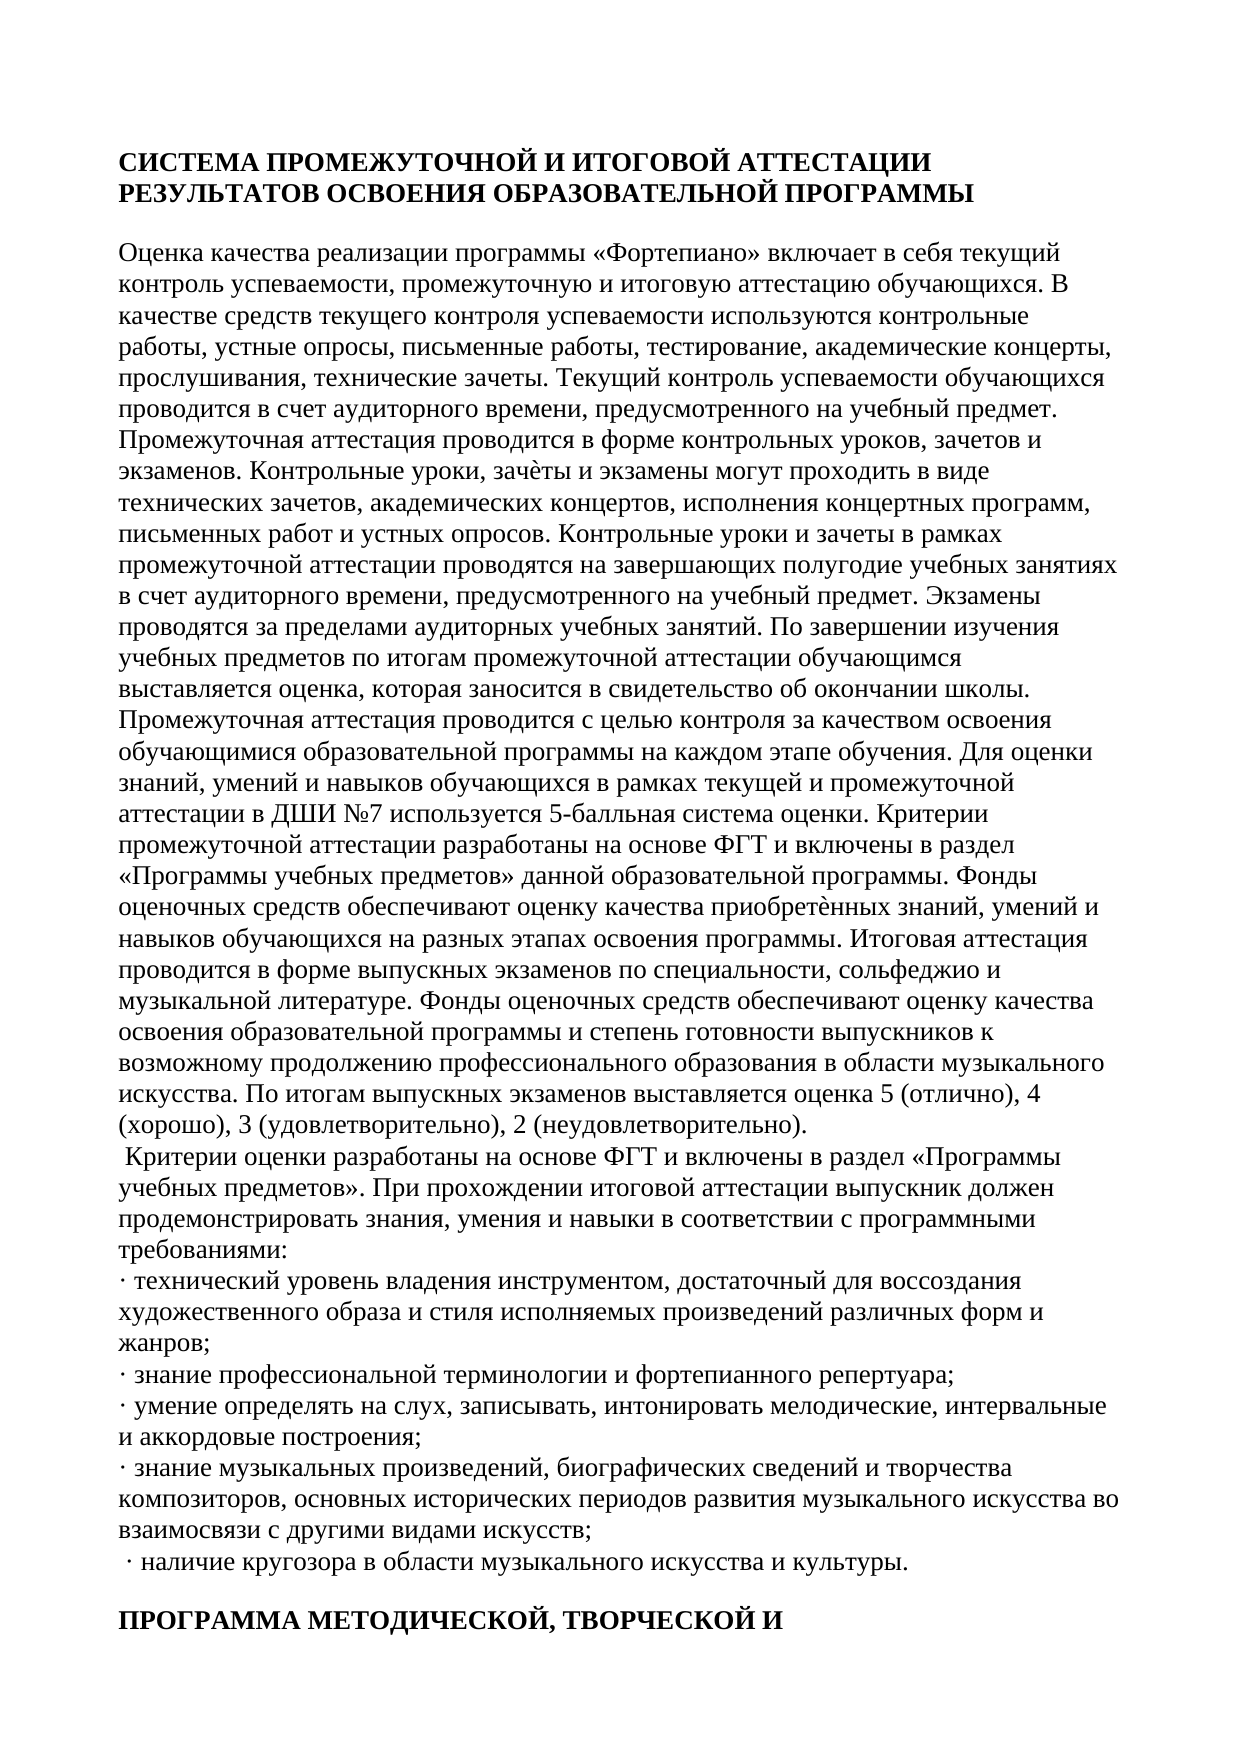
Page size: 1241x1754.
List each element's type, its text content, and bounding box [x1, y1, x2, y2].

text · умение определять на слух, записывать, интонировать мелодические, интервальные и аккордовые построения; [118, 1389, 1122, 1451]
text Оценка качества реализации программы «Фортепиано» включает в себя текущий контроль успеваемости, промежуточную и итоговую аттестацию обучающихся. В качестве средств текущего контроля успеваемости используются контрольные работы, устные опросы, письменные работы, тестирование, академические концерты, прослушивания, технические зачеты. Текущий контроль успеваемости обучающихся проводится в счет аудиторного времени, предусмотренного на учебный предмет. Промежуточная аттестация проводится в форме контрольных уроков, зачетов и экзаменов. Контрольные уроки, зачѐты и экзамены могут проходить в виде технических зачетов, академических концертов, исполнения концертных программ, письменных работ и устных опросов. Контрольные уроки и зачеты в рамках промежуточной аттестации проводятся на завершающих полугодие учебных занятиях в счет аудиторного времени, предусмотренного на учебный предмет. Экзамены проводятся за пределами аудиторных учебных занятий. По завершении изучения учебных предметов по итогам промежуточной аттестации обучающимся выставляется оценка, которая заносится в свидетельство об окончании школы. Промежуточная аттестация проводится с целью контроля за качеством освоения обучающимися образовательной программы на каждом этапе обучения. Для оценки знаний, умений и навыков обучающихся в рамках текущей и промежуточной аттестации в ДШИ №7 используется 5-балльная система оценки. Критерии промежуточной аттестации разработаны на основе ФГТ и включены в раздел «Программы учебных предметов» данной образовательной программы. Фонды оценочных средств обеспечивают оценку качества приобретѐнных знаний, умений и навыков обучающихся на разных этапах освоения программы. Итоговая аттестация проводится в форме выпускных экзаменов по специальности, сольфеджио и музыкальной литературе. Фонды оценочных средств обеспечивают оценку качества освоения образовательной программы и степень готовности выпускников к возможному продолжению профессионального образования в области музыкального искусства. По итогам выпускных экзаменов выставляется оценка 5 (отлично), 4 (хорошо), 3 (удовлетворительно), 2 (неудовлетворительно). [118, 236, 1122, 1140]
text · знание музыкальных произведений, биографических сведений и творчества композиторов, основных исторических периодов развития музыкального искусства во взаимосвязи с другими видами искусств; [118, 1451, 1122, 1544]
text · знание профессиональной терминологии и фортепианного репертуара; [118, 1358, 1122, 1389]
text · технический уровень владения инструментом, достаточный для воссоздания художественного образа и стиля исполняемых произведений различных форм и жанров; [118, 1264, 1122, 1358]
text ПРОГРАММА МЕТОДИЧЕСКОЙ, ТВОРЧЕСКОЙ И [118, 1604, 1122, 1635]
text · наличие кругозора в области музыкального искусства и культуры. [118, 1544, 1122, 1576]
text СИСТЕМА ПРОМЕЖУТОЧНОЙ И ИТОГОВОЙ АТТЕСТАЦИИ РЕЗУЛЬТАТОВ ОСВОЕНИЯ ОБРАЗОВАТЕЛЬНОЙ ПРОГРАММЫ [118, 146, 1122, 208]
text Критерии оценки разработаны на основе ФГТ и включены в раздел «Программы учебных предметов». При прохождении итоговой аттестации выпускник должен продемонстрировать знания, умения и навыки в соответствии с программными требованиями: [118, 1140, 1122, 1264]
